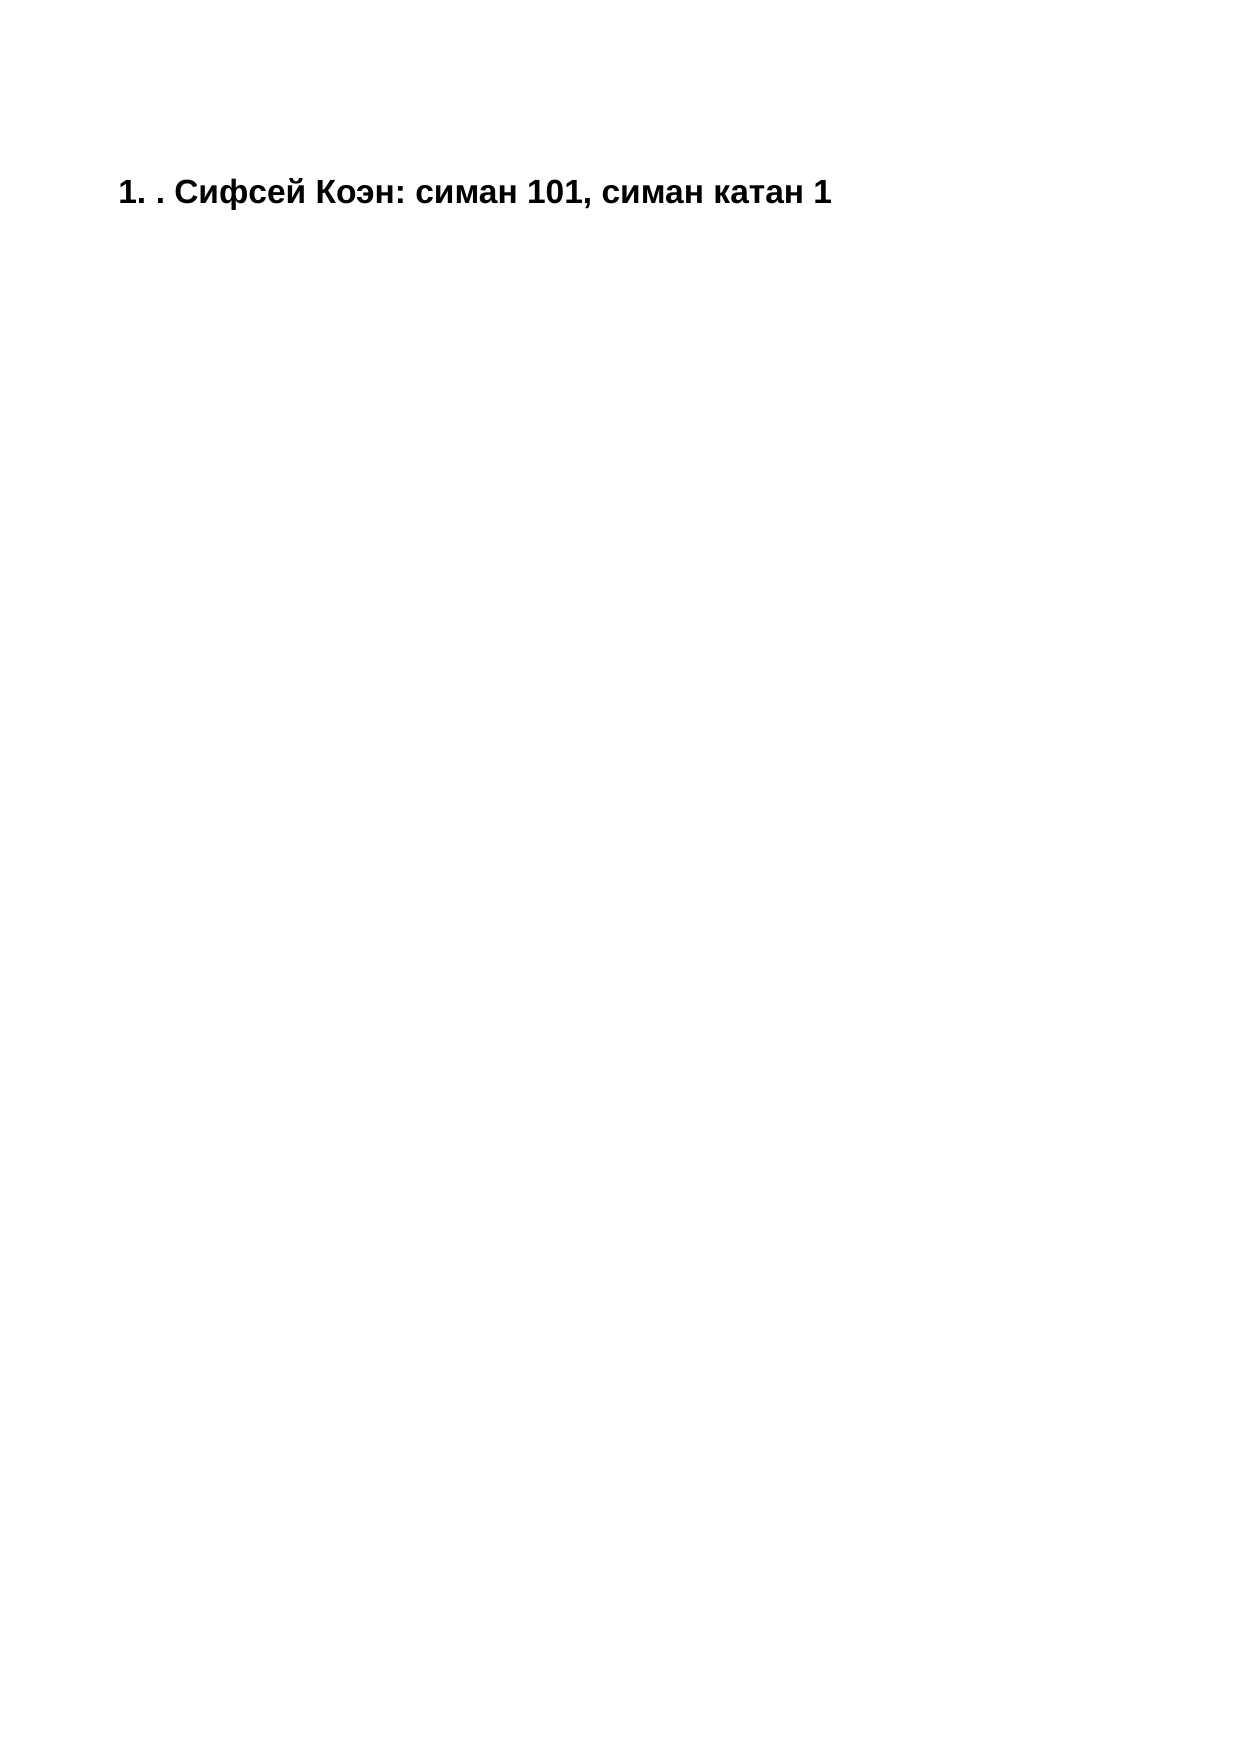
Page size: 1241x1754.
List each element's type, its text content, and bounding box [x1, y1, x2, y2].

subtitle . Сифсей Коэн: симан 101, симан катан 1 [118, 147, 1122, 176]
